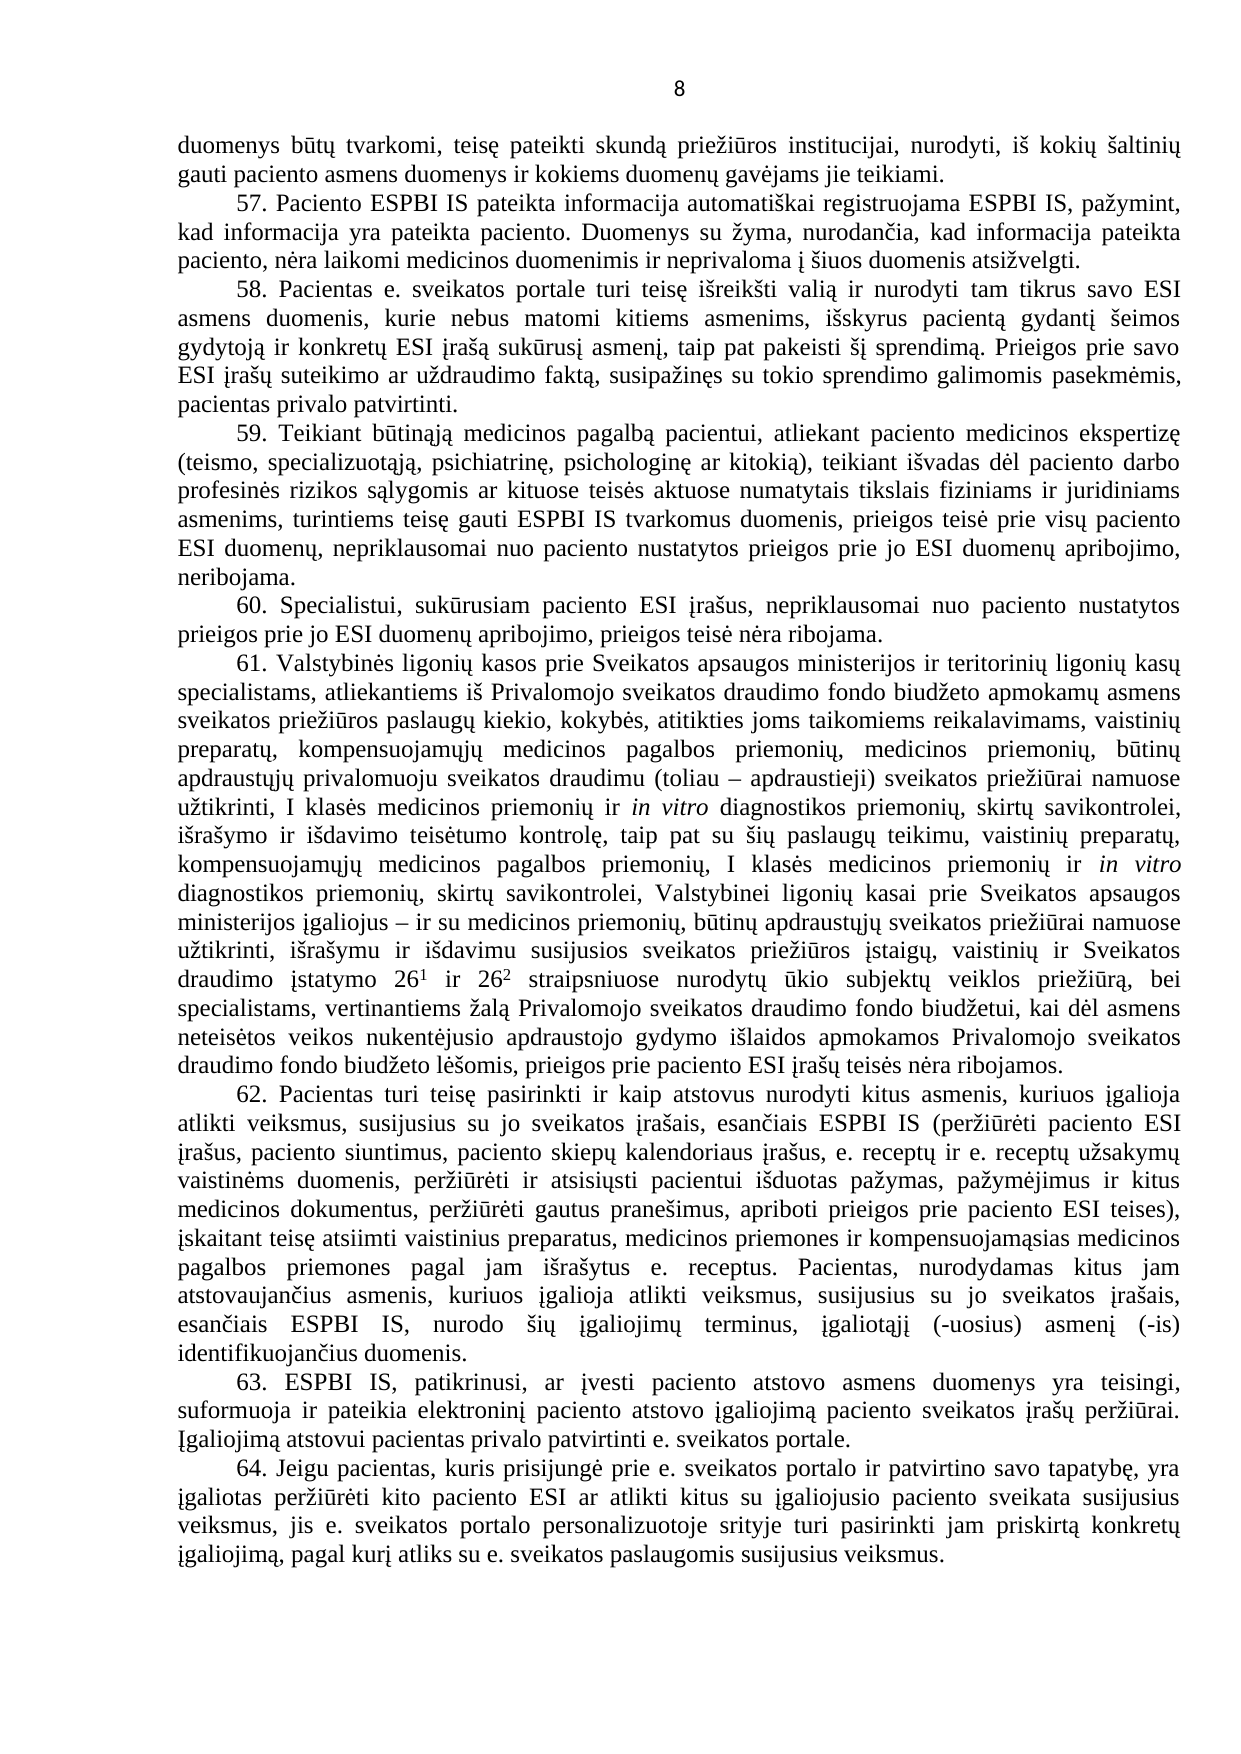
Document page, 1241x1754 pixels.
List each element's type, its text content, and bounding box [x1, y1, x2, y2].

text 61. Valstybinės ligonių kasos prie Sveikatos apsaugos ministerijos ir teritorinių ligonių kasų specialistams, atliekantiems iš Privalomojo sveikatos draudimo fondo biudžeto apmokamų asmens sveikatos priežiūros paslaugų kiekio, kokybės, atitikties joms taikomiems reikalavimams, vaistinių preparatų, kompensuojamųjų medicinos pagalbos priemonių, medicinos priemonių, būtinų apdraustųjų privalomuoju sveikatos draudimu (toliau – apdraustieji) sveikatos priežiūrai namuose užtikrinti, I klasės medicinos priemonių ir in vitro diagnostikos priemonių, skirtų savikontrolei, išrašymo ir išdavimo teisėtumo kontrolę, taip pat su šių paslaugų teikimu, vaistinių preparatų, kompensuojamųjų medicinos pagalbos priemonių, I klasės medicinos priemonių ir in vitro diagnostikos priemonių, skirtų savikontrolei, Valstybinei ligonių kasai prie Sveikatos apsaugos ministerijos įgaliojus – ir su medicinos priemonių, būtinų apdraustųjų sveikatos priežiūrai namuose užtikrinti, išrašymu ir išdavimu susijusios sveikatos priežiūros įstaigų, vaistinių ir Sveikatos draudimo įstatymo 261 ir 262 straipsniuose nurodytų ūkio subjektų veiklos priežiūrą, bei specialistams, vertinantiems žalą Privalomojo sveikatos draudimo fondo biudžetui, kai dėl asmens neteisėtos veikos nukentėjusio apdraustojo gydymo išlaidos apmokamos Privalomojo sveikatos draudimo fondo biudžeto lėšomis, prieigos prie paciento ESI įrašų teisės nėra ribojamos. [177, 648, 1181, 1079]
text 63. ESPBI IS, patikrinusi, ar įvesti paciento atstovo asmens duomenys yra teisingi, suformuoja ir pateikia elektroninį paciento atstovo įgaliojimą paciento sveikatos įrašų peržiūrai. Įgaliojimą atstovui pacientas privalo patvirtinti e. sveikatos portale. [177, 1367, 1181, 1453]
text 64. Jeigu pacientas, kuris prisijungė prie e. sveikatos portalo ir patvirtino savo tapatybę, yra įgaliotas peržiūrėti kito paciento ESI ar atlikti kitus su įgaliojusio paciento sveikata susijusius veiksmus, jis e. sveikatos portalo personalizuotoje srityje turi pasirinkti jam priskirtą konkretų įgaliojimą, pagal kurį atliks su e. sveikatos paslaugomis susijusius veiksmus. [177, 1453, 1181, 1568]
text 58. Pacientas e. sveikatos portale turi teisę išreikšti valią ir nurodyti tam tikrus savo ESI asmens duomenis, kurie nebus matomi kitiems asmenims, išskyrus pacientą gydantį šeimos gydytoją ir konkretų ESI įrašą sukūrusį asmenį, taip pat pakeisti šį sprendimą. Prieigos prie savo ESI įrašų suteikimo ar uždraudimo faktą, susipažinęs su tokio sprendimo galimomis pasekmėmis, pacientas privalo patvirtinti. [177, 274, 1181, 418]
text 60. Specialistui, sukūrusiam paciento ESI įrašus, nepriklausomai nuo paciento nustatytos prieigos prie jo ESI duomenų apribojimo, prieigos teisė nėra ribojama. [177, 591, 1181, 648]
text 62. Pacientas turi teisę pasirinkti ir kaip atstovus nurodyti kitus asmenis, kuriuos įgalioja atlikti veiksmus, susijusius su jo sveikatos įrašais, esančiais ESPBI IS (peržiūrėti paciento ESI įrašus, paciento siuntimus, paciento skiepų kalendoriaus įrašus, e. receptų ir e. receptų užsakymų vaistinėms duomenis, peržiūrėti ir atsisiųsti pacientui išduotas pažymas, pažymėjimus ir kitus medicinos dokumentus, peržiūrėti gautus pranešimus, apriboti prieigos prie paciento ESI teises), įskaitant teisę atsiimti vaistinius preparatus, medicinos priemones ir kompensuojamąsias medicinos pagalbos priemones pagal jam išrašytus e. receptus. Pacientas, nurodydamas kitus jam atstovaujančius asmenis, kuriuos įgalioja atlikti veiksmus, susijusius su jo sveikatos įrašais, esančiais ESPBI IS, nurodo šių įgaliojimų terminus, įgaliotąjį (-uosius) asmenį (-is) identifikuojančius duomenis. [177, 1079, 1181, 1367]
text duomenys būtų tvarkomi, teisę pateikti skundą priežiūros institucijai, nurodyti, iš kokių šaltinių gauti paciento asmens duomenys ir kokiems duomenų gavėjams jie teikiami. [177, 131, 1181, 188]
text 59. Teikiant būtinąją medicinos pagalbą pacientui, atliekant paciento medicinos ekspertizę (teismo, specializuotąją, psichiatrinę, psichologinę ar kitokią), teikiant išvadas dėl paciento darbo profesinės rizikos sąlygomis ar kituose teisės aktuose numatytais tikslais fiziniams ir juridiniams asmenims, turintiems teisę gauti ESPBI IS tvarkomus duomenis, prieigos teisė prie visų paciento ESI duomenų, nepriklausomai nuo paciento nustatytos prieigos prie jo ESI duomenų apribojimo, neribojama. [177, 418, 1181, 591]
text 57. Paciento ESPBI IS pateikta informacija automatiškai registruojama ESPBI IS, pažymint, kad informacija yra pateikta paciento. Duomenys su žyma, nurodančia, kad informacija pateikta paciento, nėra laikomi medicinos duomenimis ir neprivaloma į šiuos duomenis atsižvelgti. [177, 188, 1181, 274]
